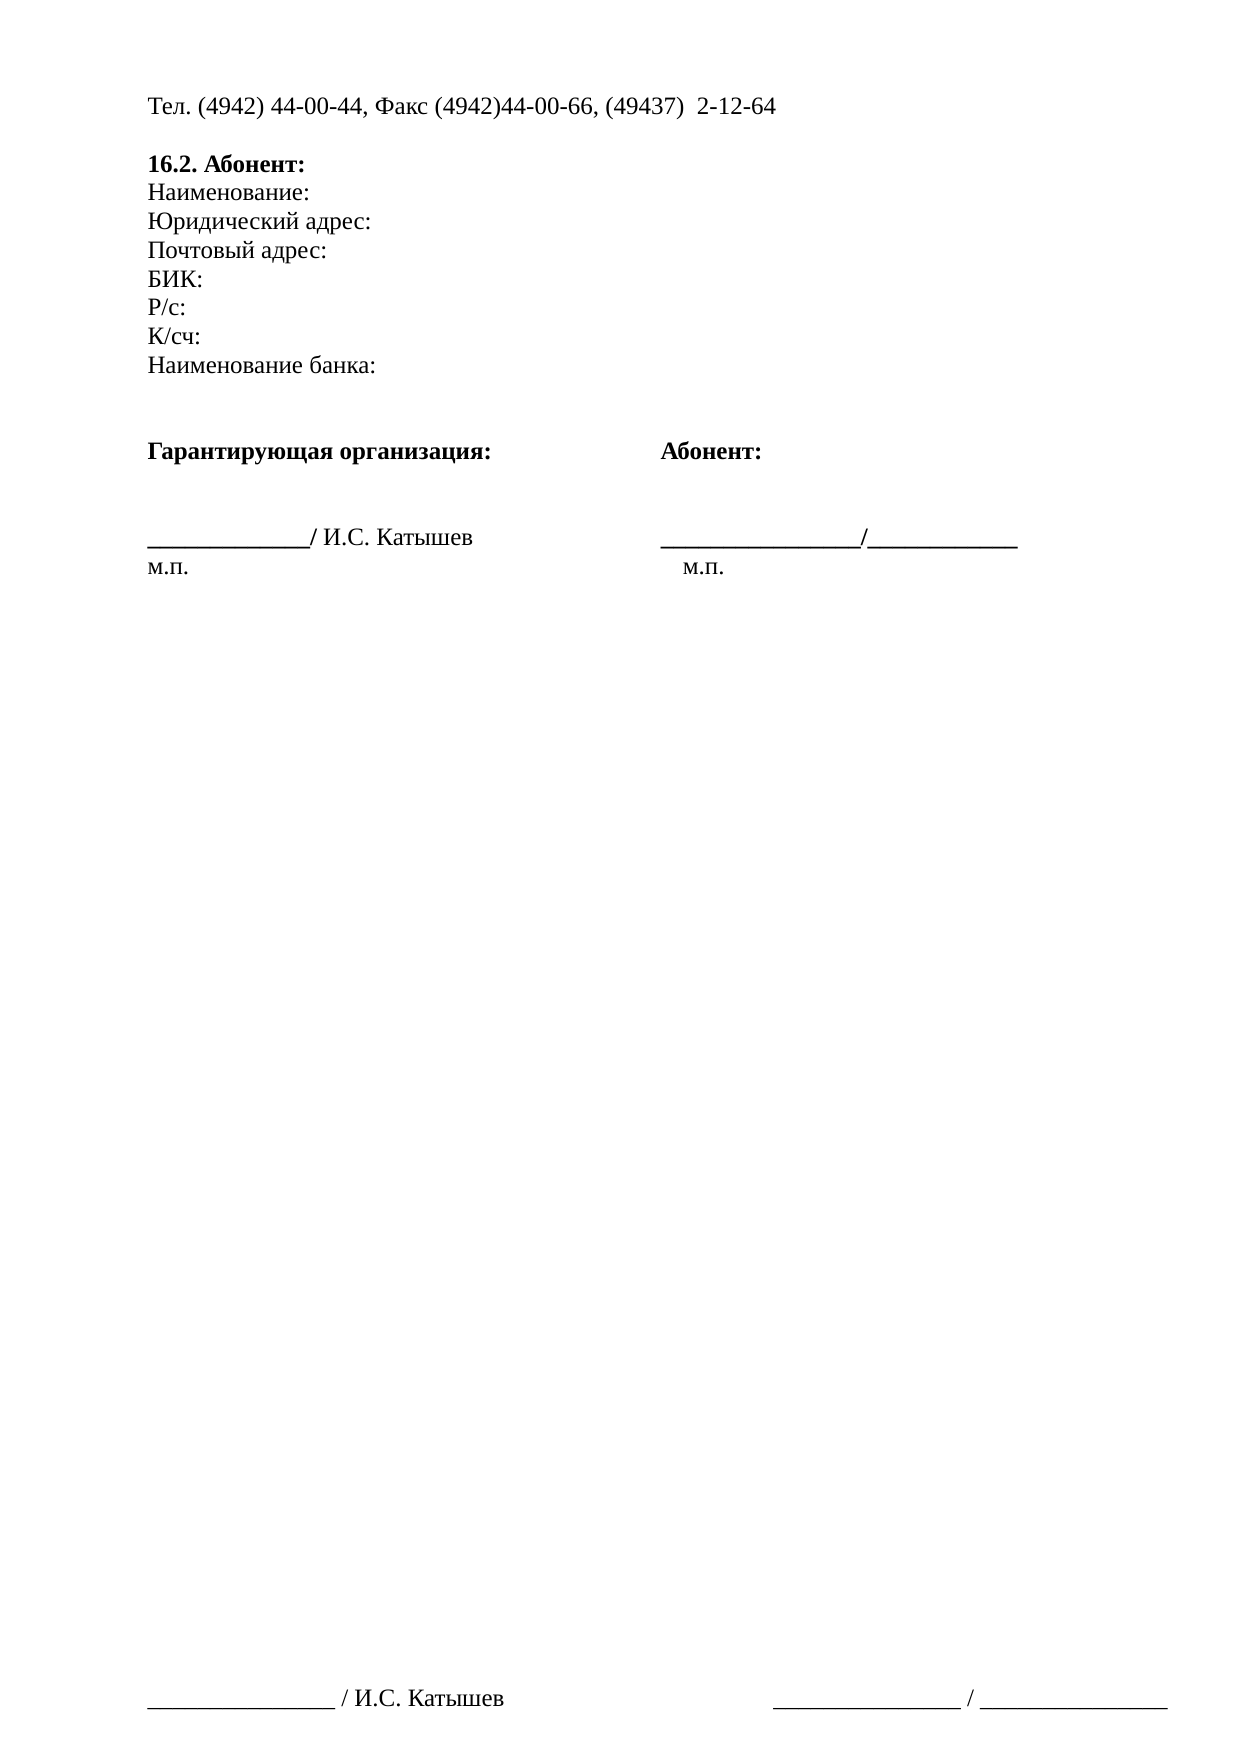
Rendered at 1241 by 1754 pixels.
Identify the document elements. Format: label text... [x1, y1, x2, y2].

text м.п. м.п. [147, 551, 1180, 580]
text Юридический адрес: [147, 206, 1180, 235]
text _____________/ И.С. Катышев ________________/____________ [147, 522, 1180, 551]
text 16.2. Абонент: [147, 149, 1180, 177]
text Р/с: [147, 292, 1180, 321]
text Наименование банка: [147, 350, 1180, 379]
text Тел. (4942) 44-00-44, Факс (4942)44-00-66, (49437) 2-12-64 [147, 91, 1180, 120]
text Почтовый адрес: [147, 235, 1180, 264]
text К/сч: [147, 321, 1180, 350]
text БИК: [147, 264, 1180, 292]
text Гарантирующая организация: Абонент: [147, 436, 1180, 465]
text Наименование: [147, 177, 1180, 206]
